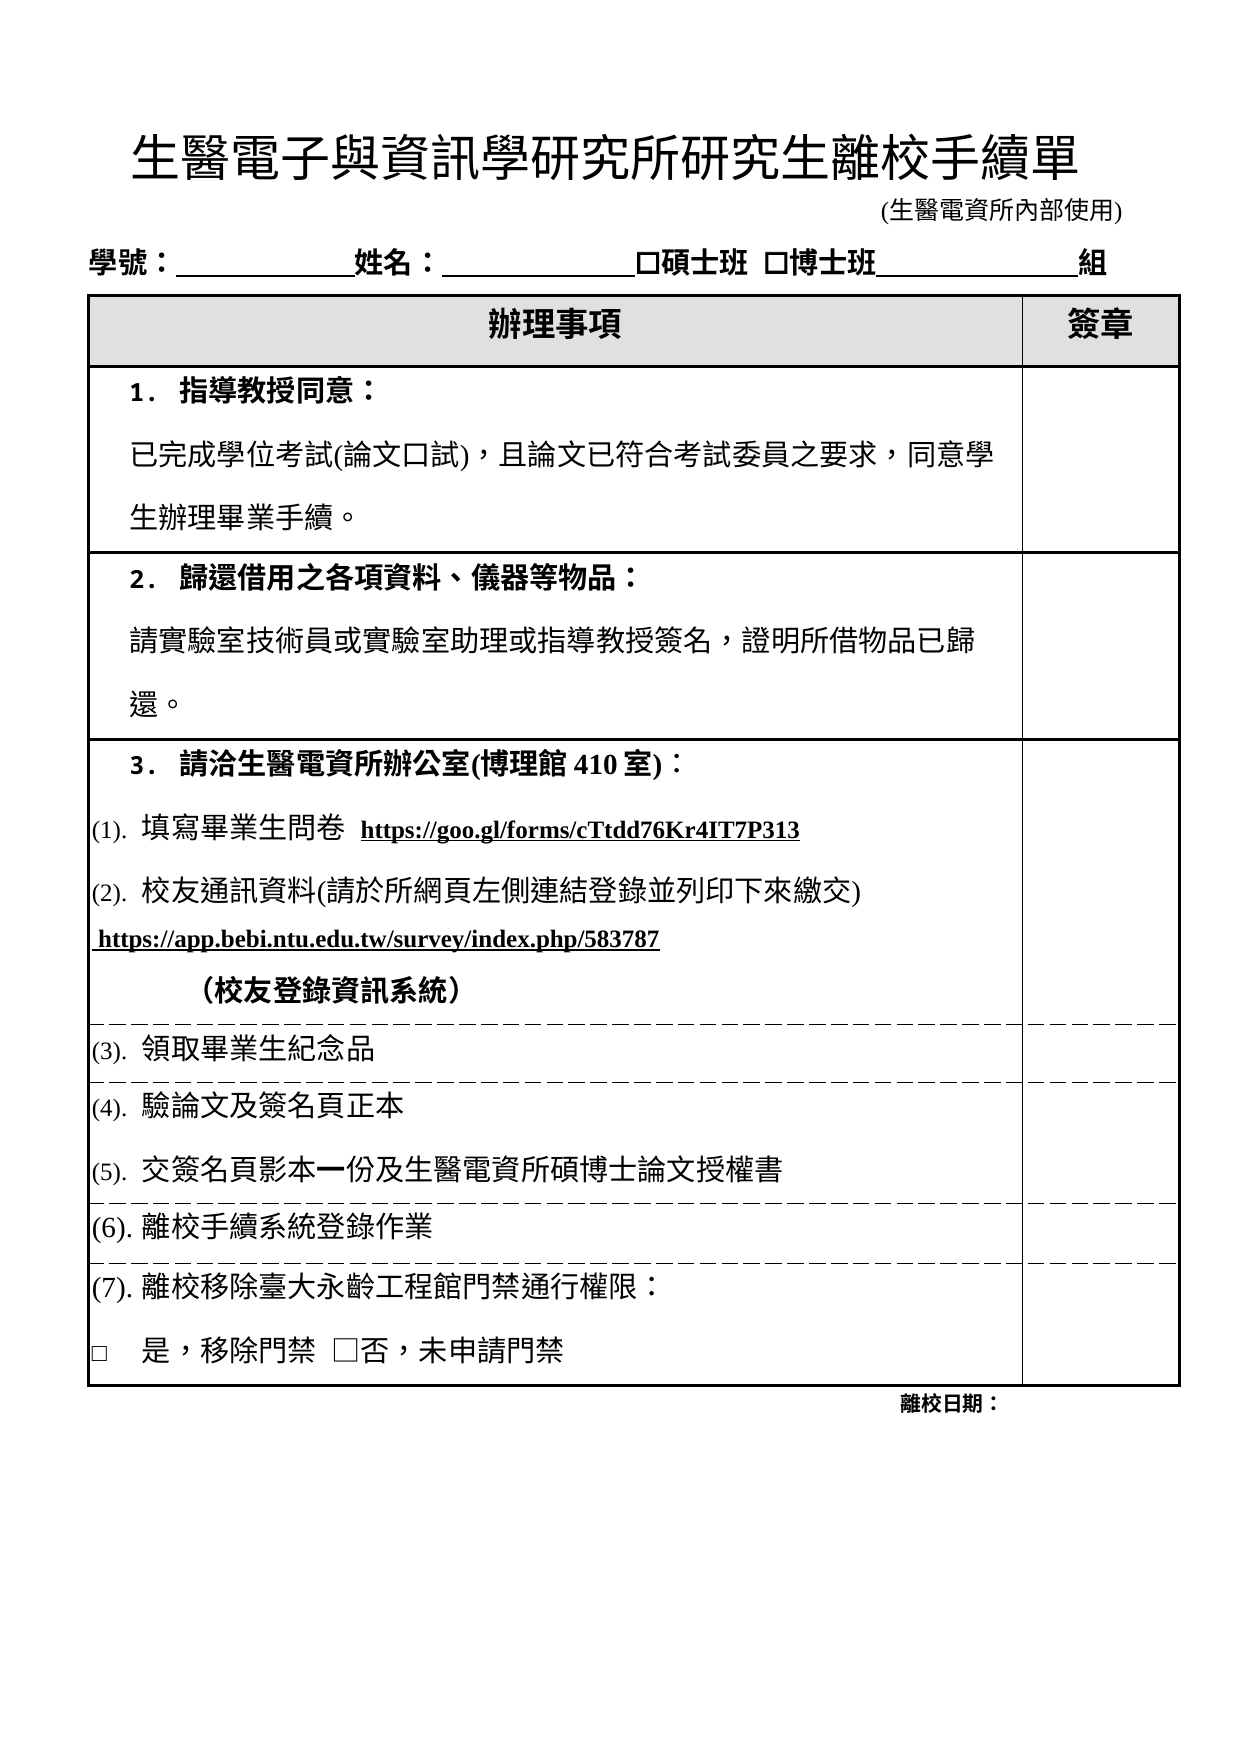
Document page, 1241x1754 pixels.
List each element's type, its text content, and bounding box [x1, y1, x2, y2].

table_cell [1023, 1082, 1178, 1203]
text 學號： 姓名： 碩士班 博士班 組 [89, 239, 1122, 282]
table_cell 請洽生醫電資所辦公室(博理館410室)： 填寫畢業生問卷 https://goo.gl/forms/cTtdd76Kr4IT7P313 校友通訊資料(請於所網頁左側連結登錄並列印下來繳交) https://app.bebi.ntu.edu.tw/survey/index.php/583787 （校友登錄資訊系統） [90, 741, 1022, 1024]
table_cell [1023, 741, 1178, 1024]
table_cell 指導教授同意： 已完成學位考試(論文口試)，且論文已符合考試委員之要求，同意學生辦理畢業手續。 [90, 368, 1022, 551]
table_cell [1023, 554, 1178, 738]
table_cell 歸還借用之各項資料、儀器等物品： 請實驗室技術員或實驗室助理或指導教授簽名，證明所借物品已歸還。 [90, 554, 1022, 738]
text 離校日期： [89, 1387, 1004, 1417]
text (生醫電資所內部使用) [89, 191, 1122, 227]
table_cell 驗論文及簽名頁正本 交簽名頁影本一份及生醫電資所碩博士論文授權書 [90, 1082, 1022, 1203]
table_cell [1023, 1263, 1178, 1384]
table_cell [1023, 368, 1178, 551]
table_cell [1023, 1203, 1178, 1263]
table_cell 離校移除臺大永齡工程館門禁通行權限： 是，移除門禁 □否，未申請門禁 [90, 1263, 1022, 1384]
text 生醫電子與資訊學研究所研究生離校手續單 [89, 118, 1122, 191]
table_header 簽章 [1023, 297, 1178, 365]
table_cell 領取畢業生紀念品 [90, 1024, 1022, 1082]
table_header 辦理事項 [90, 297, 1022, 365]
table_cell 離校手續系統登錄作業 [90, 1203, 1022, 1263]
table_cell [1023, 1024, 1178, 1082]
